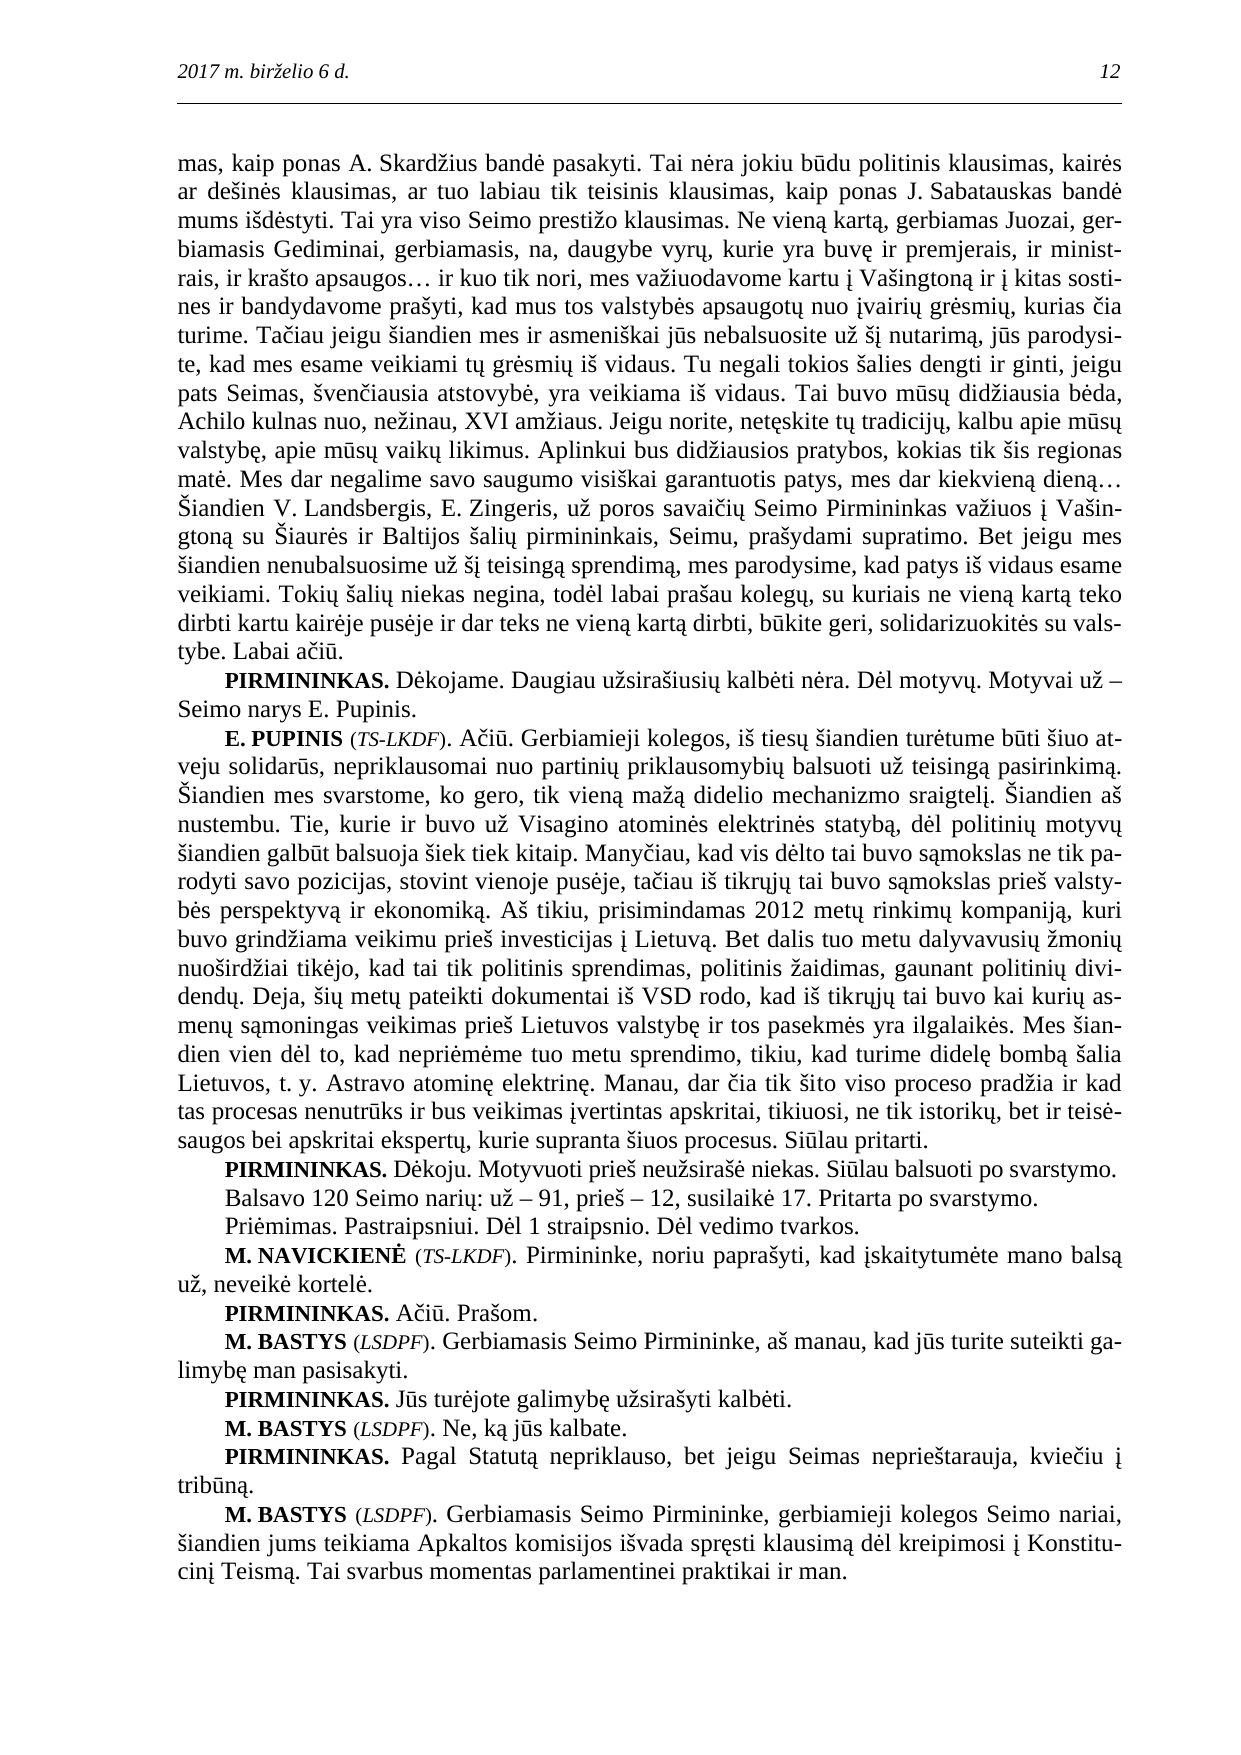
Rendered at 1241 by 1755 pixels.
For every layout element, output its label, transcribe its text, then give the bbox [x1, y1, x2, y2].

text E. PUPINIS (TS-LKDF). Ačiū. Ger­bia­mie­ji ko­le­gos, iš tie­sų šian­dien tu­rė­tu­me bū­ti šiuo at­ve­ju so­li­da­rūs, ne­pri­klau­so­mai nuo par­ti­nių pri­klau­so­my­bių bal­suo­ti už tei­sin­gą pa­si­rin­ki­mą. Šian­dien mes svars­to­me, ko ge­ro, tik vie­ną ma­žą di­de­lio me­cha­niz­mo sraig­te­lį. Šian­dien aš nu­stem­bu. Tie, ku­rie ir bu­vo už Vi­sa­gi­no ato­mi­nės elek­tri­nės sta­ty­bą, dėl po­li­ti­nių mo­ty­vų šian­dien gal­būt bal­suo­ja šiek tiek ki­taip. Ma­ny­čiau, kad vis dėl­to tai bu­vo są­moks­las ne tik pa­ro­dy­ti sa­vo po­zi­ci­jas, sto­vint vie­no­je pu­sė­je, ta­čiau iš tik­rų­jų tai bu­vo są­moks­las prieš vals­ty­bės per­spek­ty­vą ir eko­no­mi­ką. Aš ti­kiu, pri­si­min­da­mas 2012 me­tų rin­ki­mų kom­pa­ni­ją, ku­ri bu­vo grindžiama vei­ki­mu prieš in­ves­ti­ci­jas į Lie­tu­vą. Bet da­lis tuo me­tu da­ly­va­vu­sių žmo­nių nuo­šir­džiai ti­kė­jo, kad tai tik po­li­ti­nis spren­di­mas, po­li­ti­nis žai­di­mas, gau­nant po­li­ti­nių di­vi­den­dų. De­ja, šių me­tų pa­teik­ti do­ku­men­tai iš VSD ro­do, kad iš tik­rų­jų tai bu­vo kai ku­rių as­me­nų są­mo­nin­gas vei­ki­mas prieš Lie­tu­vos vals­ty­bę ir tos pa­sek­mės yra il­ga­lai­kės. Mes šian­dien vien dėl to, kad ne­pri­ėmė­me tuo me­tu spren­di­mo, ti­kiu, kad tu­ri­me di­de­lę bom­bą ša­lia Lie­tu­vos, t. y. Ast­ra­vo ato­mi­nę elek­tri­nę. Ma­nau, dar čia tik ši­to vi­so pro­ce­so pra­džia ir kad tas pro­ce­sas ne­nu­trūks ir bus vei­ki­mas įver­tin­tas ap­skri­tai, ti­kiuo­si, ne tik is­to­ri­kų, bet ir tei­sė­sau­gos bei ap­skri­tai eks­per­tų, ku­rie su­pran­ta šiuos pro­ce­sus. Siū­lau pri­tar­ti. [177, 723, 1122, 1154]
text M. BASTYS (LSDPF). Ger­bia­ma­sis Sei­mo Pir­mi­nin­ke, aš ma­nau, kad jūs tu­ri­te su­teik­ti ga­li­my­bę man pa­si­sa­ky­ti. [177, 1326, 1122, 1384]
text PIRMININKAS. Dė­ko­ja­me. Dau­giau už­si­ra­šiu­sių kal­bė­ti nė­ra. Dėl mo­ty­vų. Mo­ty­vai už – Sei­mo na­rys E. Pu­pi­nis. [177, 665, 1122, 723]
text Pri­ėmi­mas. Pa­straips­niui. Dėl 1 straips­nio. Dėl ve­di­mo tvar­kos. [177, 1211, 1122, 1240]
text PIRMININKAS. Jūs tu­rė­jo­te ga­li­my­bę už­si­ra­šy­ti kal­bė­ti. [177, 1384, 1122, 1413]
text mas, kaip po­nas A. Skar­džius ban­dė pa­sa­ky­ti. Tai nė­ra jo­kiu bū­du po­li­ti­nis klau­si­mas, kai­rės ar de­ši­nės klau­si­mas, ar tuo la­biau tik tei­si­nis klau­si­mas, kaip po­nas J. Sa­ba­taus­kas ban­dė mums iš­dės­ty­ti. Tai yra vi­so Sei­mo pres­ti­žo klau­si­mas. Ne vie­ną kar­tą, ger­bia­mas Juo­zai, ger­bia­ma­sis Ge­di­mi­nai, ger­bia­ma­sis, na, dau­gy­be vy­rų, ku­rie yra bu­vę ir prem­je­rais, ir mi­nist­rais, ir kraš­to ap­sau­gos… ir kuo tik no­ri, mes va­žiuo­da­vo­me kar­tu į Va­šing­to­ną ir į ki­tas sos­ti­nes ir ban­dy­da­vo­me pra­šy­ti, kad mus tos vals­ty­bės ap­sau­go­tų nuo įvai­rių grės­mių, ku­rias čia tu­ri­me. Ta­čiau jei­gu šian­dien mes ir as­me­niš­kai jūs ne­bal­suo­si­te už šį nu­ta­ri­mą, jūs pa­ro­dy­si­te, kad mes esa­me vei­kia­mi tų grės­mių iš vi­daus. Tu ne­ga­li to­kios ša­lies deng­ti ir gin­ti, jei­gu pats Sei­mas, šven­čiau­sia at­sto­vy­bė, yra vei­kia­ma iš vi­daus. Tai bu­vo mū­sų di­džiau­sia bė­da, Achi­lo kul­nas nuo, ne­ži­nau, XVI am­žiaus. Jei­gu no­ri­te, ne­tęs­ki­te tų tra­di­ci­jų, kal­bu apie mū­sų vals­ty­bę, apie mū­sų vai­kų li­ki­mus. Ap­lin­kui bus di­džiau­sios pra­ty­bos, ko­kias tik šis re­gio­nas ma­tė. Mes dar ne­ga­li­me sa­vo sau­gu­mo vi­siš­kai ga­ran­tuo­tis pa­tys, mes dar kiek­vie­ną die­ną… Šian­dien V. Land­sber­gis, E. Zin­ge­ris, už po­ros sa­vai­čių Sei­mo Pir­mi­nin­kas va­žiuos į Va­šin­gto­ną su Šiau­rės ir Bal­ti­jos ša­lių pir­mi­nin­kais, Sei­mu, pra­šy­da­mi su­pra­ti­mo. Bet jei­gu mes šian­dien ne­nu­bal­suo­si­me už šį tei­sin­gą spren­di­mą, mes pa­ro­dy­si­me, kad pa­tys iš vi­daus esa­me vei­kia­mi. To­kių ša­lių nie­kas ne­gi­na, to­dėl la­bai pra­šau ko­le­gų, su ku­riais ne vie­ną kar­tą te­ko dirb­ti kar­tu kai­rė­je pu­sė­je ir dar teks ne vie­ną kar­tą dirb­ti, bū­ki­te ge­ri, so­li­da­ri­zuo­ki­tės su vals­ty­be. La­bai ačiū. [177, 148, 1122, 665]
text PIRMININKAS. Pa­gal Sta­tu­tą ne­pri­klau­so, bet jei­gu Sei­mas ne­pri­eš­ta­rau­ja, kvie­čiu į tribū­ną. [177, 1441, 1122, 1499]
text M. BASTYS (LSDPF). Ger­bia­ma­sis Sei­mo Pir­mi­nin­ke, ger­bia­mie­ji ko­le­gos Sei­mo na­riai, šian­dien jums tei­kia­ma Ap­kal­tos ko­mi­si­jos iš­va­da spręs­ti klau­si­mą dėl krei­pi­mo­si į Kon­sti­tu­ci­nį Teis­mą. Tai svar­bus mo­men­tas par­la­men­ti­nei prak­ti­kai ir man. [177, 1499, 1122, 1585]
text M. NAVICKIENĖ (TS-LKDF). Pir­mi­nin­ke, no­riu pa­pra­šy­ti, kad įskai­ty­tu­mė­te ma­no bal­są už, ne­vei­kė kor­te­lė. [177, 1240, 1122, 1298]
text Bal­sa­vo 120 Sei­mo na­rių: už – 91, prieš – 12, su­si­lai­kė 17. Pri­tar­ta po svars­ty­mo. [177, 1183, 1122, 1211]
text M. BASTYS (LSDPF). Ne, ką jūs kal­ba­te. [177, 1413, 1122, 1441]
text PIRMININKAS. Ačiū. Pra­šom. [177, 1298, 1122, 1326]
text PIRMININKAS. Dė­ko­ju. Mo­ty­vuo­ti prieš ne­už­si­ra­šė nie­kas. Siū­lau bal­suo­ti po svars­ty­mo. [177, 1154, 1122, 1183]
